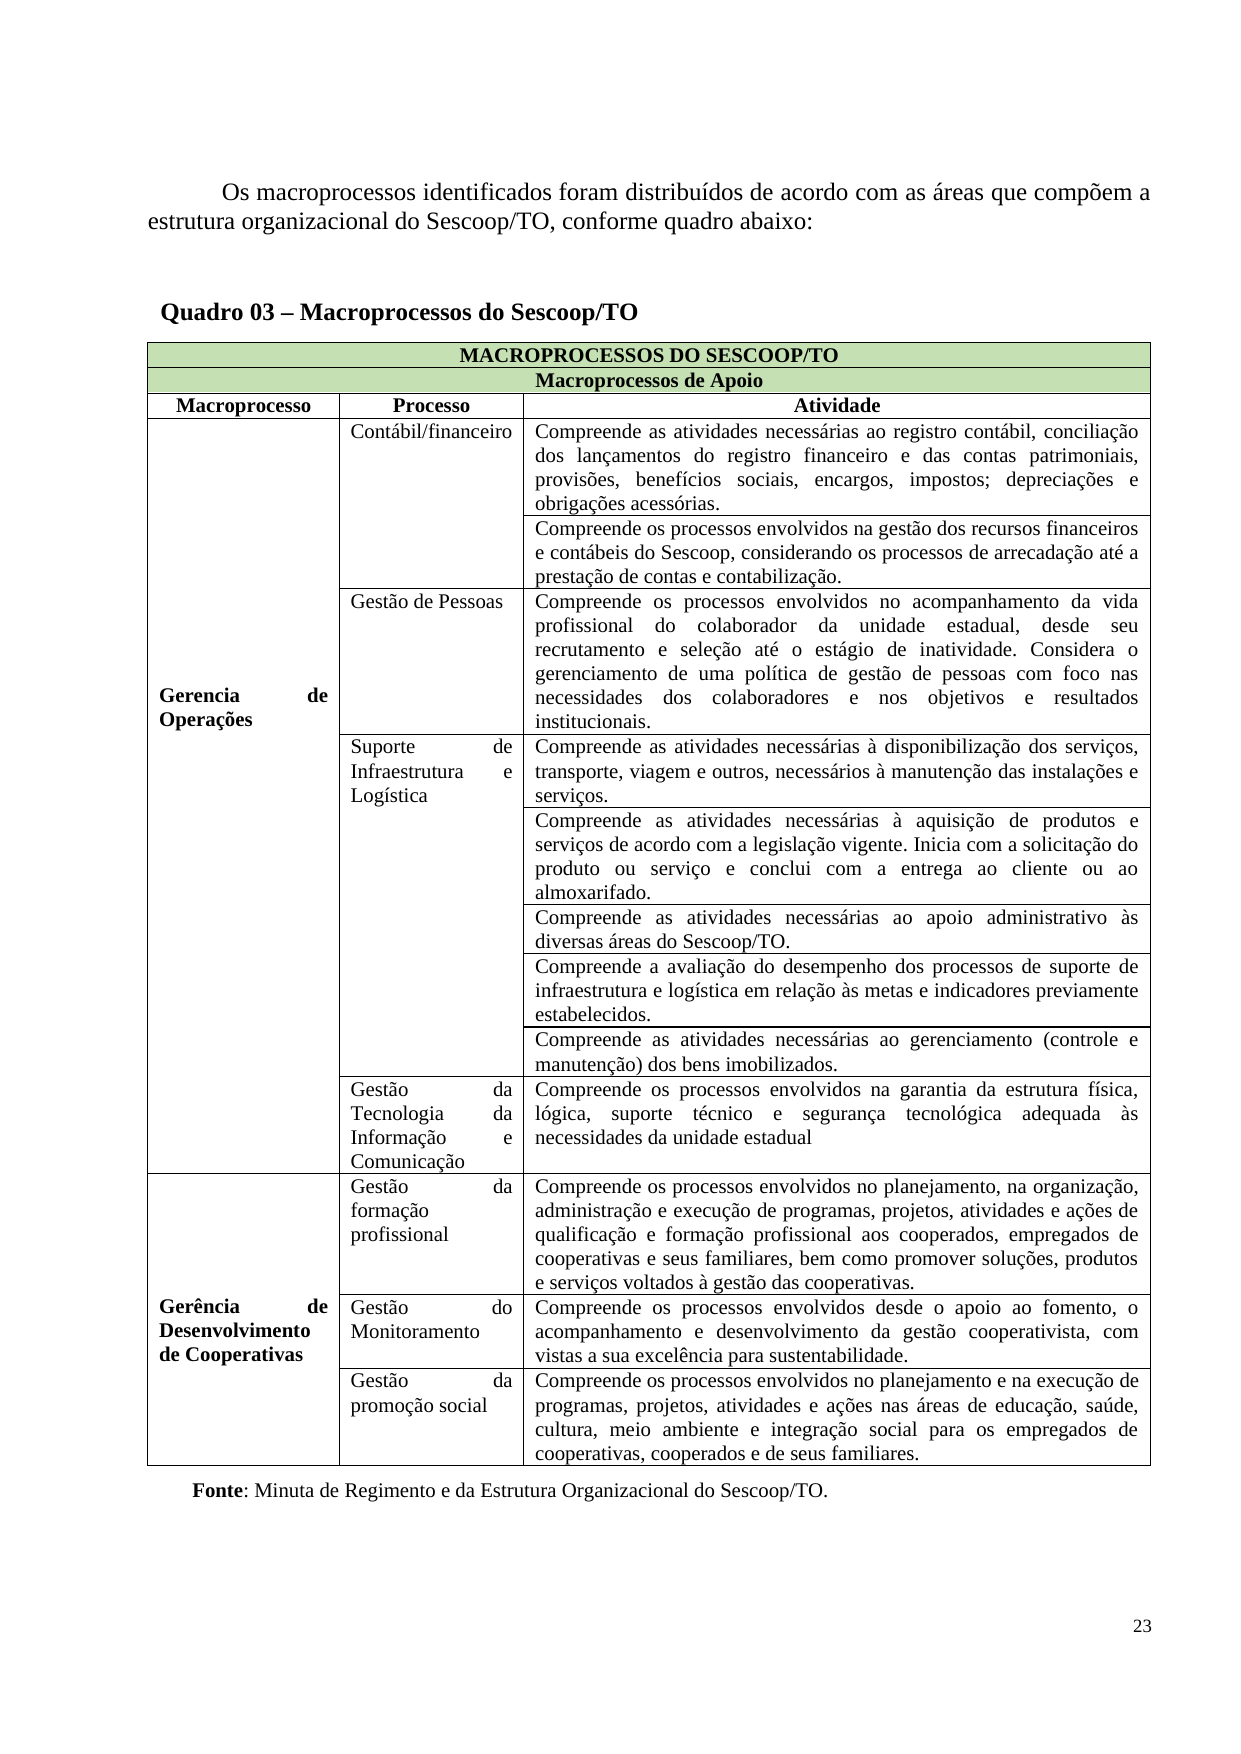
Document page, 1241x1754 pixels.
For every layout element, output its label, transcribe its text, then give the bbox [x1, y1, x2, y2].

table_cell Macroprocesso [148, 394, 339, 417]
table_cell Gestão da promoção social [340, 1369, 523, 1465]
table_cell Compreende os processos envolvidos no planejamento, na organização, administração e execução de programas, projetos, atividades e ações de qualificação e formação profissional aos cooperados, empregados de cooperativas e seus familiares, bem como promover soluções, produtos e serviços voltados à gestão das cooperativas. [524, 1174, 1150, 1294]
text Os macroprocessos identificados foram distribuídos de acordo com as áreas que compõem a estrutura organizacional do Sescoop/TO, conforme quadro abaixo: [148, 177, 1152, 235]
table_cell Suporte de Infraestrutura e Logística [340, 735, 523, 1076]
table_cell Atividade [524, 394, 1150, 417]
table_cell Compreende as atividades necessárias ao apoio administrativo às diversas áreas do Sescoop/TO. [524, 905, 1150, 953]
table_cell Compreende os processos envolvidos desde o apoio ao fomento, o acompanhamento e desenvolvimento da gestão cooperativista, com vistas a sua excelência para sustentabilidade. [524, 1295, 1150, 1367]
table_cell Contábil/financeiro [340, 419, 523, 588]
table_cell Gestão de Pessoas [340, 589, 523, 733]
table_cell Compreende as atividades necessárias ao gerenciamento (controle e manutenção) dos bens imobilizados. [524, 1028, 1150, 1076]
table_cell Compreende as atividades necessárias à aquisição de produtos e serviços de acordo com a legislação vigente. Inicia com a solicitação do produto ou serviço e conclui com a entrega ao cliente ou ao almoxarifado. [524, 808, 1150, 904]
table_cell Compreende os processos envolvidos no acompanhamento da vida profissional do colaborador da unidade estadual, desde seu recrutamento e seleção até o estágio de inatividade. Considera o gerenciamento de uma política de gestão de pessoas com foco nas necessidades dos colaboradores e nos objetivos e resultados institucionais. [524, 589, 1150, 733]
table_cell Compreende os processos envolvidos no planejamento e na execução de programas, projetos, atividades e ações nas áreas de educação, saúde, cultura, meio ambiente e integração social para os empregados de cooperativas, cooperados e de seus familiares. [524, 1369, 1150, 1465]
table_cell Macroprocessos de Apoio [148, 368, 1150, 392]
table_cell Gestão da Tecnologia da Informação e Comunicação [340, 1077, 523, 1173]
table_cell Gestão da formação profissional [340, 1174, 523, 1294]
table_cell Processo [340, 394, 523, 417]
table_cell Compreende os processos envolvidos na gestão dos recursos financeiros e contábeis do Sescoop, considerando os processos de arrecadação até a prestação de contas e contabilização. [524, 516, 1150, 588]
table_cell Compreende a avaliação do desempenho dos processos de suporte de infraestrutura e logística em relação às metas e indicadores previamente estabelecidos. [524, 954, 1150, 1026]
table_cell Gerência de Desenvolvimento de Cooperativas [148, 1174, 339, 1465]
table_header MACROPROCESSOS DO SESCOOP/TO [148, 343, 1150, 367]
table_cell Compreende os processos envolvidos na garantia da estrutura física, lógica, suporte técnico e segurança tecnológica adequada às necessidades da unidade estadual [524, 1077, 1150, 1173]
text Quadro 03 – Macroprocessos do Sescoop/TO [148, 297, 1152, 326]
table_cell Compreende as atividades necessárias ao registro contábil, conciliação dos lançamentos do registro financeiro e das contas patrimoniais, provisões, benefícios sociais, encargos, impostos; depreciações e obrigações acessórias. [524, 419, 1150, 515]
table_cell Gestão do Monitoramento [340, 1295, 523, 1367]
table_cell Gerencia de Operações [148, 419, 339, 1173]
table_cell Compreende as atividades necessárias à disponibilização dos serviços, transporte, viagem e outros, necessários à manutenção das instalações e serviços. [524, 735, 1150, 807]
list Fonte: Minuta de Regimento e da Estrutura Organizacional do Sescoop/TO. [192, 1478, 1152, 1502]
